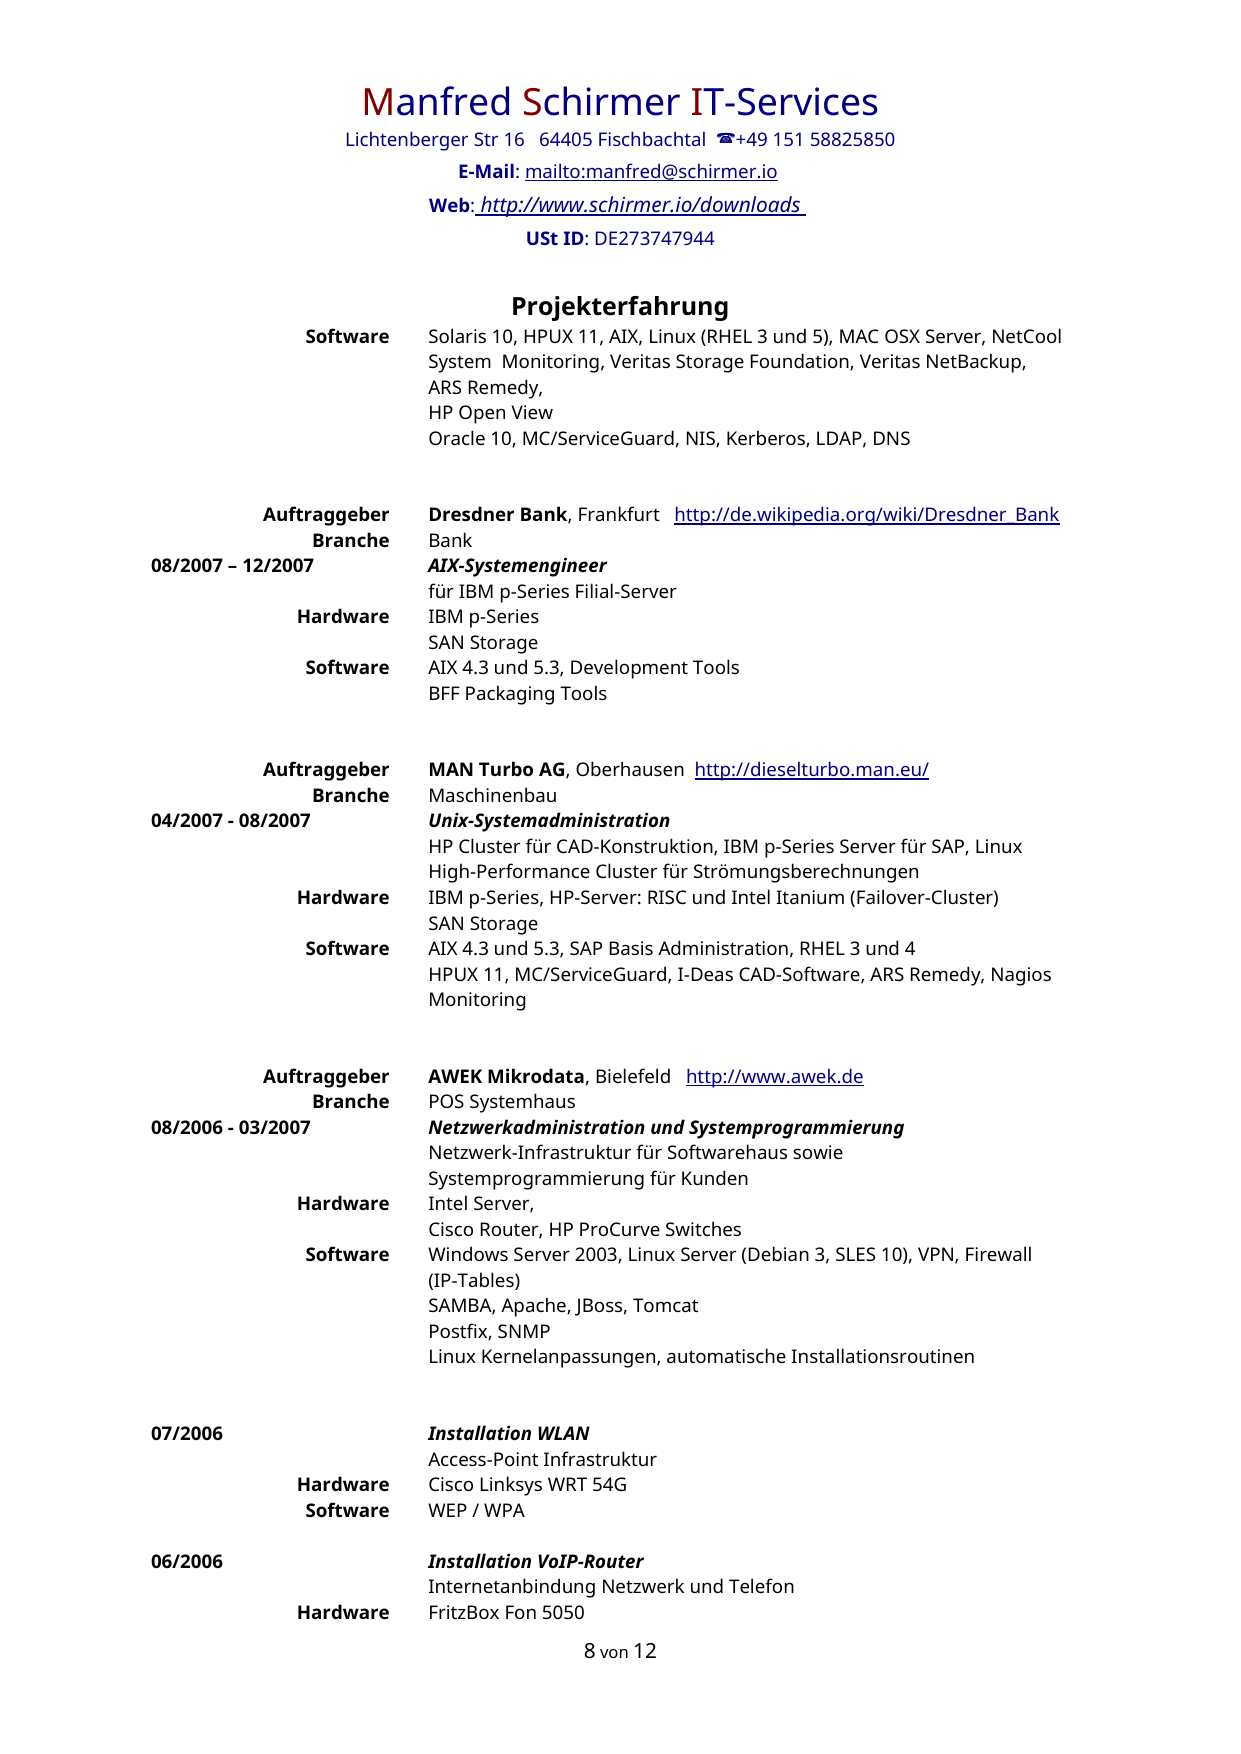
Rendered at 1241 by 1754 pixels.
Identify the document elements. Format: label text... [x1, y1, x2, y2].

table_cell Bank [424, 527, 1069, 553]
table_cell [424, 706, 1069, 731]
table_cell 08/2006 - 03/2007 [147, 1114, 394, 1191]
table_cell [424, 1038, 1069, 1063]
table_cell Hardware [147, 1191, 394, 1242]
table_cell [147, 1523, 394, 1548]
table_cell POS Systemhaus [424, 1089, 1069, 1114]
table_cell 06/2006 [147, 1548, 394, 1599]
table_cell IBM p-Series, HP-Server: RISC und Intel Itanium (Failover-Cluster) SAN Storage [424, 884, 1069, 935]
table_cell [394, 1369, 424, 1395]
table_cell Branche [147, 782, 394, 808]
table_cell Auftraggeber [147, 502, 394, 527]
table_cell [394, 884, 424, 935]
table_cell [394, 757, 424, 782]
table_cell [394, 1191, 424, 1242]
table_cell [394, 1038, 424, 1063]
table_cell Software [147, 655, 394, 706]
table_cell Installation WLAN Access-Point Infrastruktur [424, 1420, 1069, 1471]
table_cell Intel Server, Cisco Router, HP ProCurve Switches [424, 1191, 1069, 1242]
table_cell [147, 476, 394, 502]
table_cell Software [147, 935, 394, 1012]
table_cell [394, 808, 424, 884]
table_cell 07/2006 [147, 1420, 394, 1471]
table_cell [394, 1420, 424, 1471]
table_cell Hardware [147, 604, 394, 655]
table_cell Software [147, 1497, 394, 1522]
table_cell Cisco Linksys WRT 54G [424, 1471, 1069, 1497]
table_cell Netzwerkadministration und Systemprogrammierung Netzwerk-Infrastruktur für Softwarehaus sowie Systemprogrammierung für Kunden [424, 1114, 1069, 1191]
table_cell Solaris 10, HPUX 11, AIX, Linux (RHEL 3 und 5), MAC OSX Server, NetCool System Monitoring, Veritas Storage Foundation, Veritas NetBackup, ARS Remedy, HP Open View Oracle 10, MC/ServiceGuard, NIS, Kerberos, LDAP, DNS [424, 323, 1069, 451]
table_cell [147, 731, 394, 757]
table_cell [424, 1012, 1069, 1037]
table_cell [424, 1369, 1069, 1395]
table_cell [394, 935, 424, 1012]
table_cell [394, 1523, 424, 1548]
table_cell [394, 782, 424, 808]
table_cell AWEK Mikrodata, Bielefeld http://www.awek.de [424, 1063, 1069, 1088]
table_cell 04/2007 - 08/2007 [147, 808, 394, 884]
table_cell [394, 1395, 424, 1420]
table_cell [394, 1497, 424, 1522]
table_cell [394, 451, 424, 476]
table_cell [394, 1012, 424, 1037]
table_cell IBM p-Series SAN Storage [424, 604, 1069, 655]
table_cell Unix-Systemadministration HP Cluster für CAD-Konstruktion, IBM p-Series Server für SAP, Linux High-Performance Cluster für Strömungsberechnungen [424, 808, 1069, 884]
table_cell FritzBox Fon 5050 [424, 1599, 1069, 1624]
table_cell Auftraggeber [147, 1063, 394, 1088]
table_cell [424, 476, 1069, 502]
table_cell [394, 604, 424, 655]
table_cell Hardware [147, 1599, 394, 1624]
table_cell [147, 451, 394, 476]
table_cell [394, 1599, 424, 1624]
table_cell [394, 1114, 424, 1191]
table_cell Hardware [147, 1471, 394, 1497]
table_cell [424, 1395, 1069, 1420]
table_cell [424, 731, 1069, 757]
table_cell [147, 1012, 394, 1037]
table_cell Windows Server 2003, Linux Server (Debian 3, SLES 10), VPN, Firewall (IP-Tables) SAMBA, Apache, JBoss, Tomcat Postfix, SNMP Linux Kernelanpassungen, automatische Installationsroutinen [424, 1242, 1069, 1369]
table_cell AIX-Systemengineer für IBM p-Series Filial-Server [424, 553, 1069, 604]
table_cell [394, 706, 424, 731]
table_cell Installation VoIP-Router Internetanbindung Netzwerk und Telefon [424, 1548, 1069, 1599]
table_cell [394, 655, 424, 706]
table_cell [394, 1471, 424, 1497]
table_cell Software [147, 1242, 394, 1369]
table_cell WEP / WPA [424, 1497, 1069, 1522]
table_cell [147, 1395, 394, 1420]
table_cell Branche [147, 1089, 394, 1114]
table_cell Auftraggeber [147, 757, 394, 782]
table_cell Software [147, 323, 394, 451]
table_cell [394, 731, 424, 757]
table_cell [394, 1242, 424, 1369]
table_cell Dresdner Bank, Frankfurt http://de.wikipedia.org/wiki/Dresdner_Bank [424, 502, 1069, 527]
table_cell Maschinenbau [424, 782, 1069, 808]
table_cell AIX 4.3 und 5.3, SAP Basis Administration, RHEL 3 und 4 HPUX 11, MC/ServiceGuard, I-Deas CAD-Software, ARS Remedy, Nagios Monitoring [424, 935, 1069, 1012]
table_cell MAN Turbo AG, Oberhausen http://dieselturbo.man.eu/ [424, 757, 1069, 782]
table_cell [394, 1063, 424, 1088]
table_cell 08/2007 – 12/2007 [147, 553, 394, 604]
table_cell Branche [147, 527, 394, 553]
table_cell [394, 527, 424, 553]
table_cell [424, 1523, 1069, 1548]
table_cell [424, 451, 1069, 476]
table_cell [394, 502, 424, 527]
table_cell [147, 706, 394, 731]
table_cell AIX 4.3 und 5.3, Development Tools BFF Packaging Tools [424, 655, 1069, 706]
table_cell [394, 1089, 424, 1114]
table_cell [394, 476, 424, 502]
table_cell [394, 323, 424, 451]
table_cell [394, 553, 424, 604]
table_cell [147, 1369, 394, 1395]
table_cell [147, 1038, 394, 1063]
table_cell Hardware [147, 884, 394, 935]
table_cell [394, 1548, 424, 1599]
